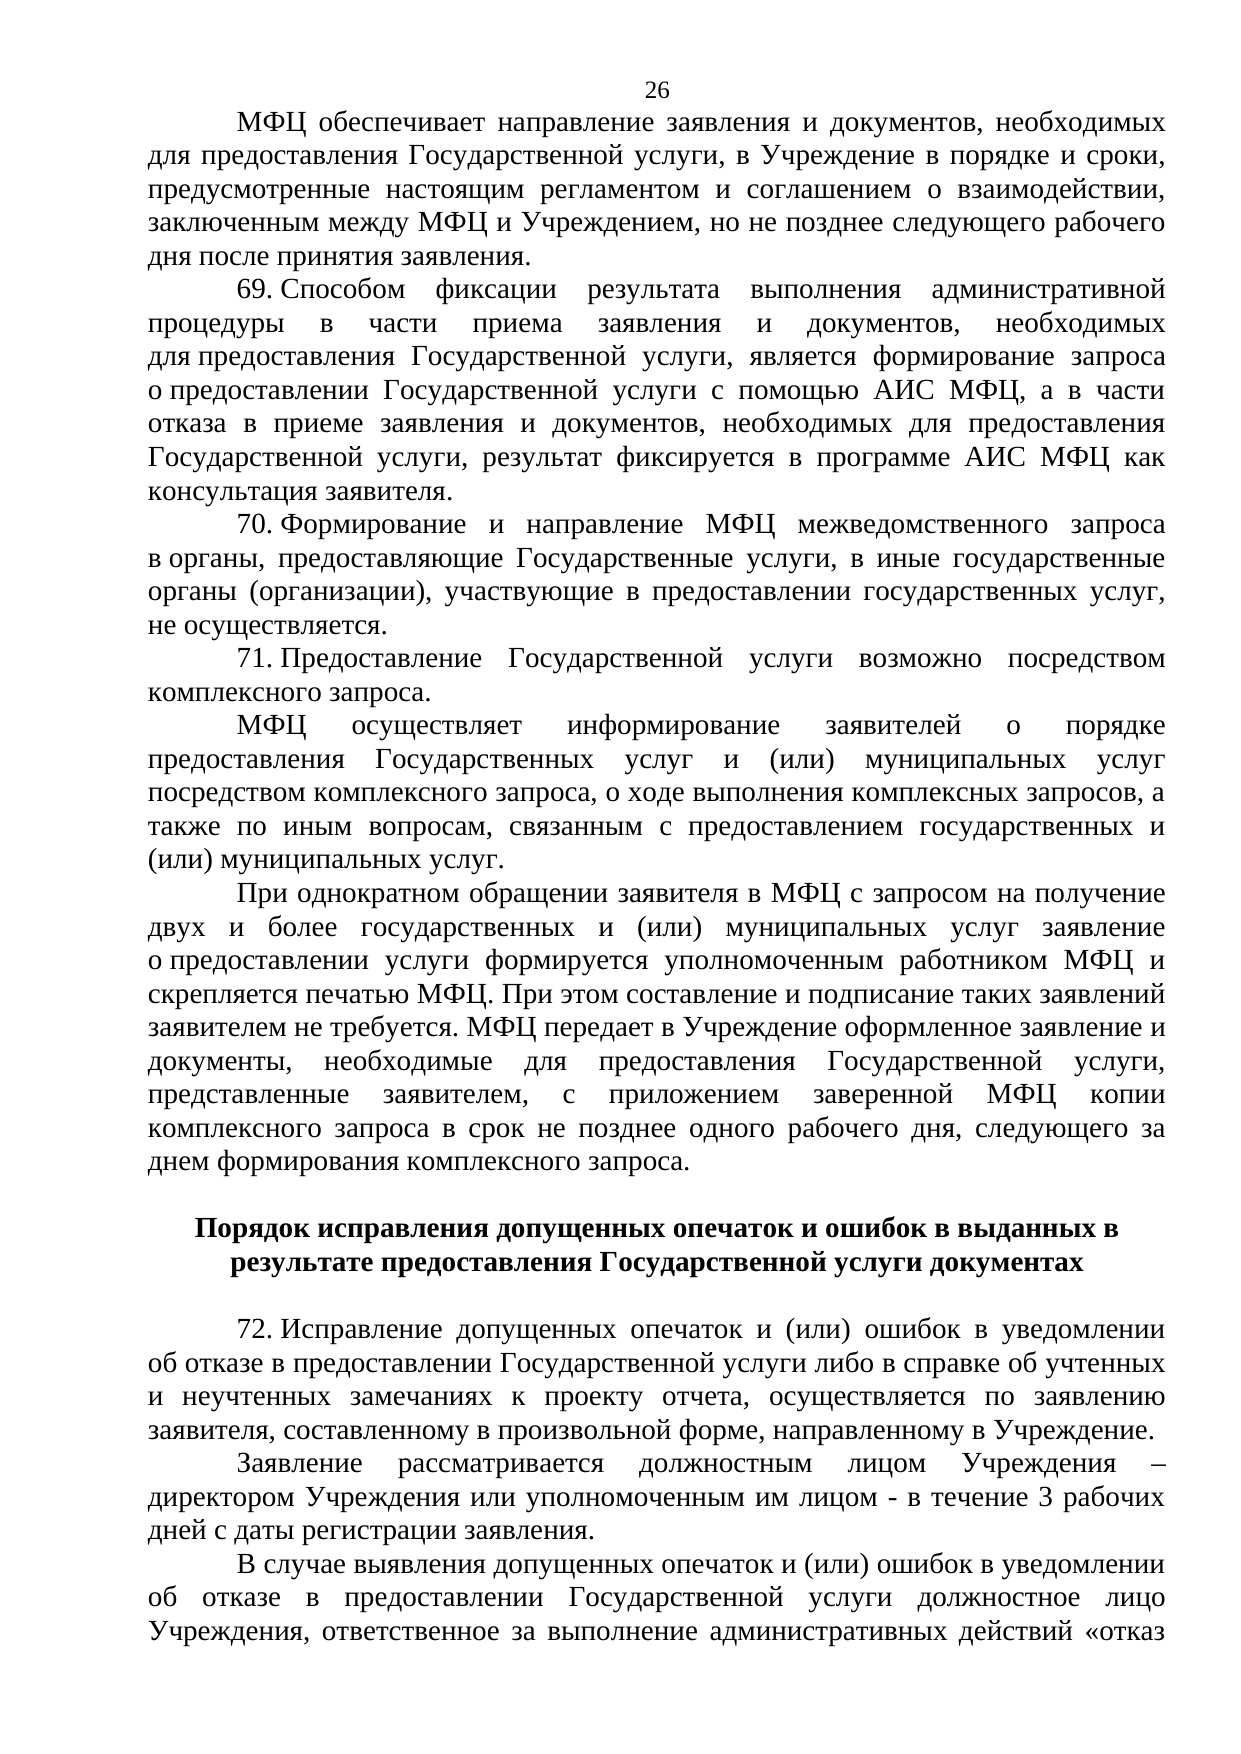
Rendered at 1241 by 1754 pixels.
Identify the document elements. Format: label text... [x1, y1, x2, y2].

text 69. Способом фиксации результата выполнения административной процедуры в части приема заявления и документов, необходимых для предоставления Государственной услуги, является формирование запроса о предоставлении Государственной услуги с помощью АИС МФЦ, а в части отказа в приеме заявления и документов, необходимых для предоставления Государственной услуги, результат фиксируется в программе АИС МФЦ как консультация заявителя. [148, 271, 1166, 506]
text При однократном обращении заявителя в МФЦ с запросом на получение двух и более государственных и (или) муниципальных услуг заявление о предоставлении услуги формируется уполномоченным работником МФЦ и скрепляется печатью МФЦ. При этом составление и подписание таких заявлений заявителем не требуется. МФЦ передает в Учреждение оформленное заявление и документы, необходимые для предоставления Государственной услуги, представленные заявителем, с приложением заверенной МФЦ копии комплексного запроса в срок не позднее одного рабочего дня, следующего за днем формирования комплексного запроса. [148, 875, 1166, 1177]
text 72. Исправление допущенных опечаток и (или) ошибок в уведомлении об отказе в предоставлении Государственной услуги либо в справке об учтенных и неучтенных замечаниях к проекту отчета, осуществляется по заявлению заявителя, составленному в произвольной форме, направленному в Учреждение. [148, 1311, 1166, 1445]
text Заявление рассматривается должностным лицом Учреждения – директором Учреждения или уполномоченным им лицом - в течение 3 рабочих дней с даты регистрации заявления. [148, 1445, 1166, 1546]
text МФЦ осуществляет информирование заявителей о порядке предоставления Государственных услуг и (или) муниципальных услуг посредством комплексного запроса, о ходе выполнения комплексных запросов, а также по иным вопросам, связанным с предоставлением государственных и (или) муниципальных услуг. [148, 707, 1166, 875]
text 71. Предоставление Государственной услуги возможно посредством комплексного запроса. [148, 640, 1166, 707]
text 70. Формирование и направление МФЦ межведомственного запроса в органы, предоставляющие Государственные услуги, в иные государственные органы (организации), участвующие в предоставлении государственных услуг, не осуществляется. [148, 506, 1166, 640]
text МФЦ обеспечивает направление заявления и документов, необходимых для предоставления Государственной услуги, в Учреждение в порядке и сроки, предусмотренные настоящим регламентом и соглашением о взаимодействии, заключенным между МФЦ и Учреждением, но не позднее следующего рабочего дня после принятия заявления. [148, 104, 1166, 271]
text Порядок исправления допущенных опечаток и ошибок в выданных в результате предоставления Государственной услуги документах [148, 1211, 1166, 1278]
text В случае выявления допущенных опечаток и (или) ошибок в уведомлении об отказе в предоставлении Государственной услуги должностное лицо Учреждения, ответственное за выполнение административных действий «отказ [148, 1546, 1166, 1647]
